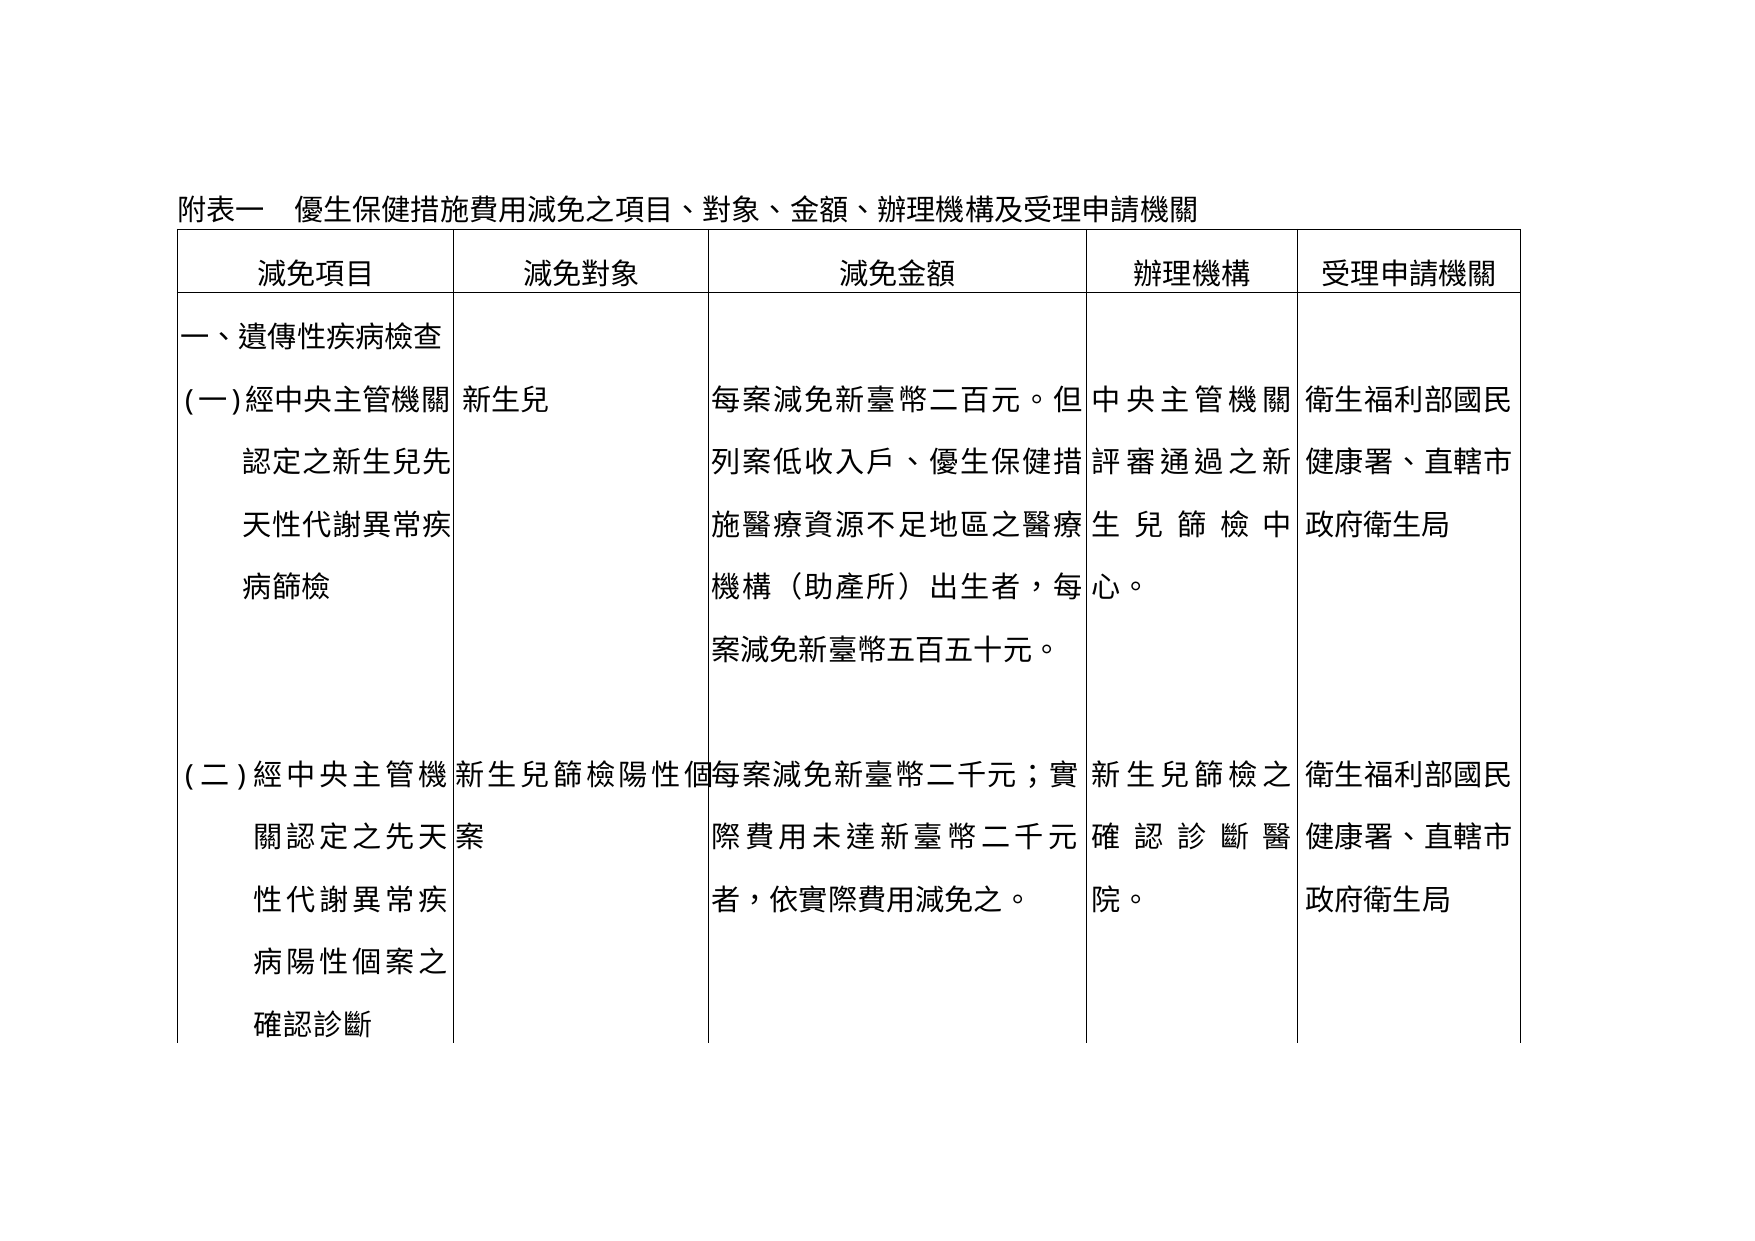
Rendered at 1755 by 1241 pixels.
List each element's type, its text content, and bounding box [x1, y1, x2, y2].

table_cell 每案減免新臺幣二千元；實際費用未達新臺幣二千元者，依實際費用減免之。 [709, 731, 1086, 1043]
table_cell 新生兒篩檢陽性個案 [696, 764, 708, 784]
table_cell 每案減免新臺幣二百元。但列案低收入戶、優生保健措施醫療資源不足地區之醫療機構（助產所）出生者，每案減免新臺幣五百五十元。 [709, 356, 1086, 731]
table_cell 一、遺傳性疾病檢查 [178, 293, 453, 356]
table_header 減免項目 [178, 230, 453, 292]
table_header 減免金額 [709, 230, 1086, 292]
text 附表一 優生保健措施費用減免之項目、對象、金額、辦理機構及受理申請機關 [177, 166, 1606, 229]
table_cell 新生兒 [454, 356, 708, 731]
table_cell [1087, 293, 1297, 356]
table_cell [454, 293, 708, 356]
table_header 受理申請機關 [1298, 230, 1520, 292]
table_cell (一)經中央主管機關認定之新生兒先天性代謝異常疾病篩檢 [178, 356, 453, 731]
table_header 辦理機構 [1087, 230, 1297, 292]
table_cell 新生兒篩檢陽性個案 [454, 731, 708, 1043]
table_cell [709, 293, 1086, 356]
table_cell 衛生福利部國民健康署、直轄市政府衛生局 [1298, 356, 1520, 731]
table_cell 中央主管機關評審通過之新生兒篩檢中心。 [1087, 356, 1297, 731]
table_cell [1298, 293, 1520, 356]
table_cell 新生兒篩檢之確認診斷醫院。 [1087, 731, 1297, 1043]
table_cell 衛生福利部國民健康署、直轄市政府衛生局 [1298, 731, 1520, 1043]
table_header 減免對象 [454, 230, 708, 292]
table_cell (二)經中央主管機關認定之先天性代謝異常疾病陽性個案之確認診斷 [178, 731, 453, 1043]
